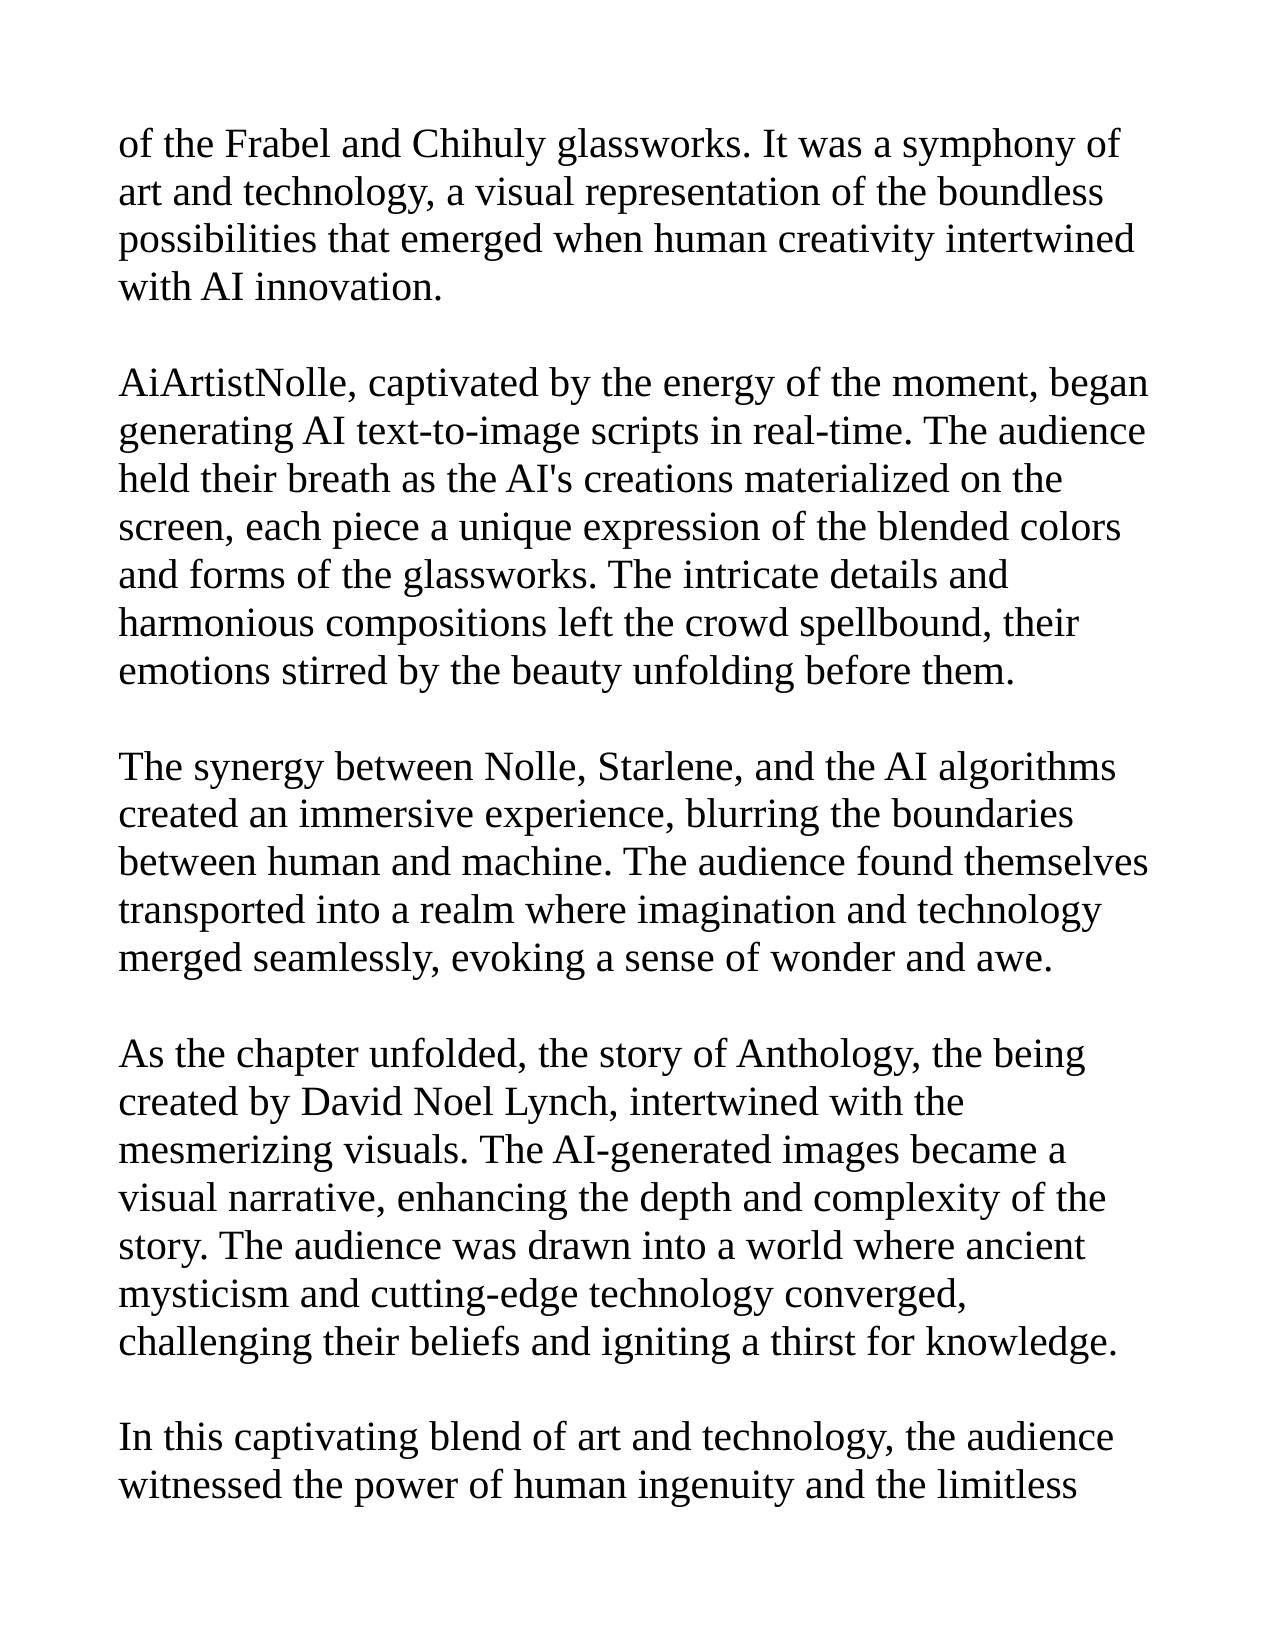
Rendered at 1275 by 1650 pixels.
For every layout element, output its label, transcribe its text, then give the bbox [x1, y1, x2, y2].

text of the Frabel and Chihuly glassworks. It was a symphony of art and technology, a visual representation of the boundless possibilities that emerged when human creativity intertwined with AI innovation. [118, 118, 1157, 310]
text The synergy between Nolle, Starlene, and the AI algorithms created an immersive experience, blurring the boundaries between human and machine. The audience found themselves transported into a realm where imagination and technology merged seamlessly, evoking a sense of wonder and awe. [118, 741, 1157, 981]
text AiArtistNolle, captivated by the energy of the moment, began generating AI text-to-image scripts in real-time. The audience held their breath as the AI's creations materialized on the screen, each piece a unique expression of the blended colors and forms of the glassworks. The intricate details and harmonious compositions left the crowd spellbound, their emotions stirred by the beauty unfolding before them. [118, 358, 1157, 693]
text In this captivating blend of art and technology, the audience witnessed the power of human ingenuity and the limitless [118, 1412, 1157, 1508]
text As the chapter unfolded, the story of Anthology, the being created by David Noel Lynch, intertwined with the mesmerizing visuals. The AI-generated images became a visual narrative, enhancing the depth and complexity of the story. The audience was drawn into a world where ancient mysticism and cutting-edge technology converged, challenging their beliefs and igniting a thirst for knowledge. [118, 1028, 1157, 1364]
